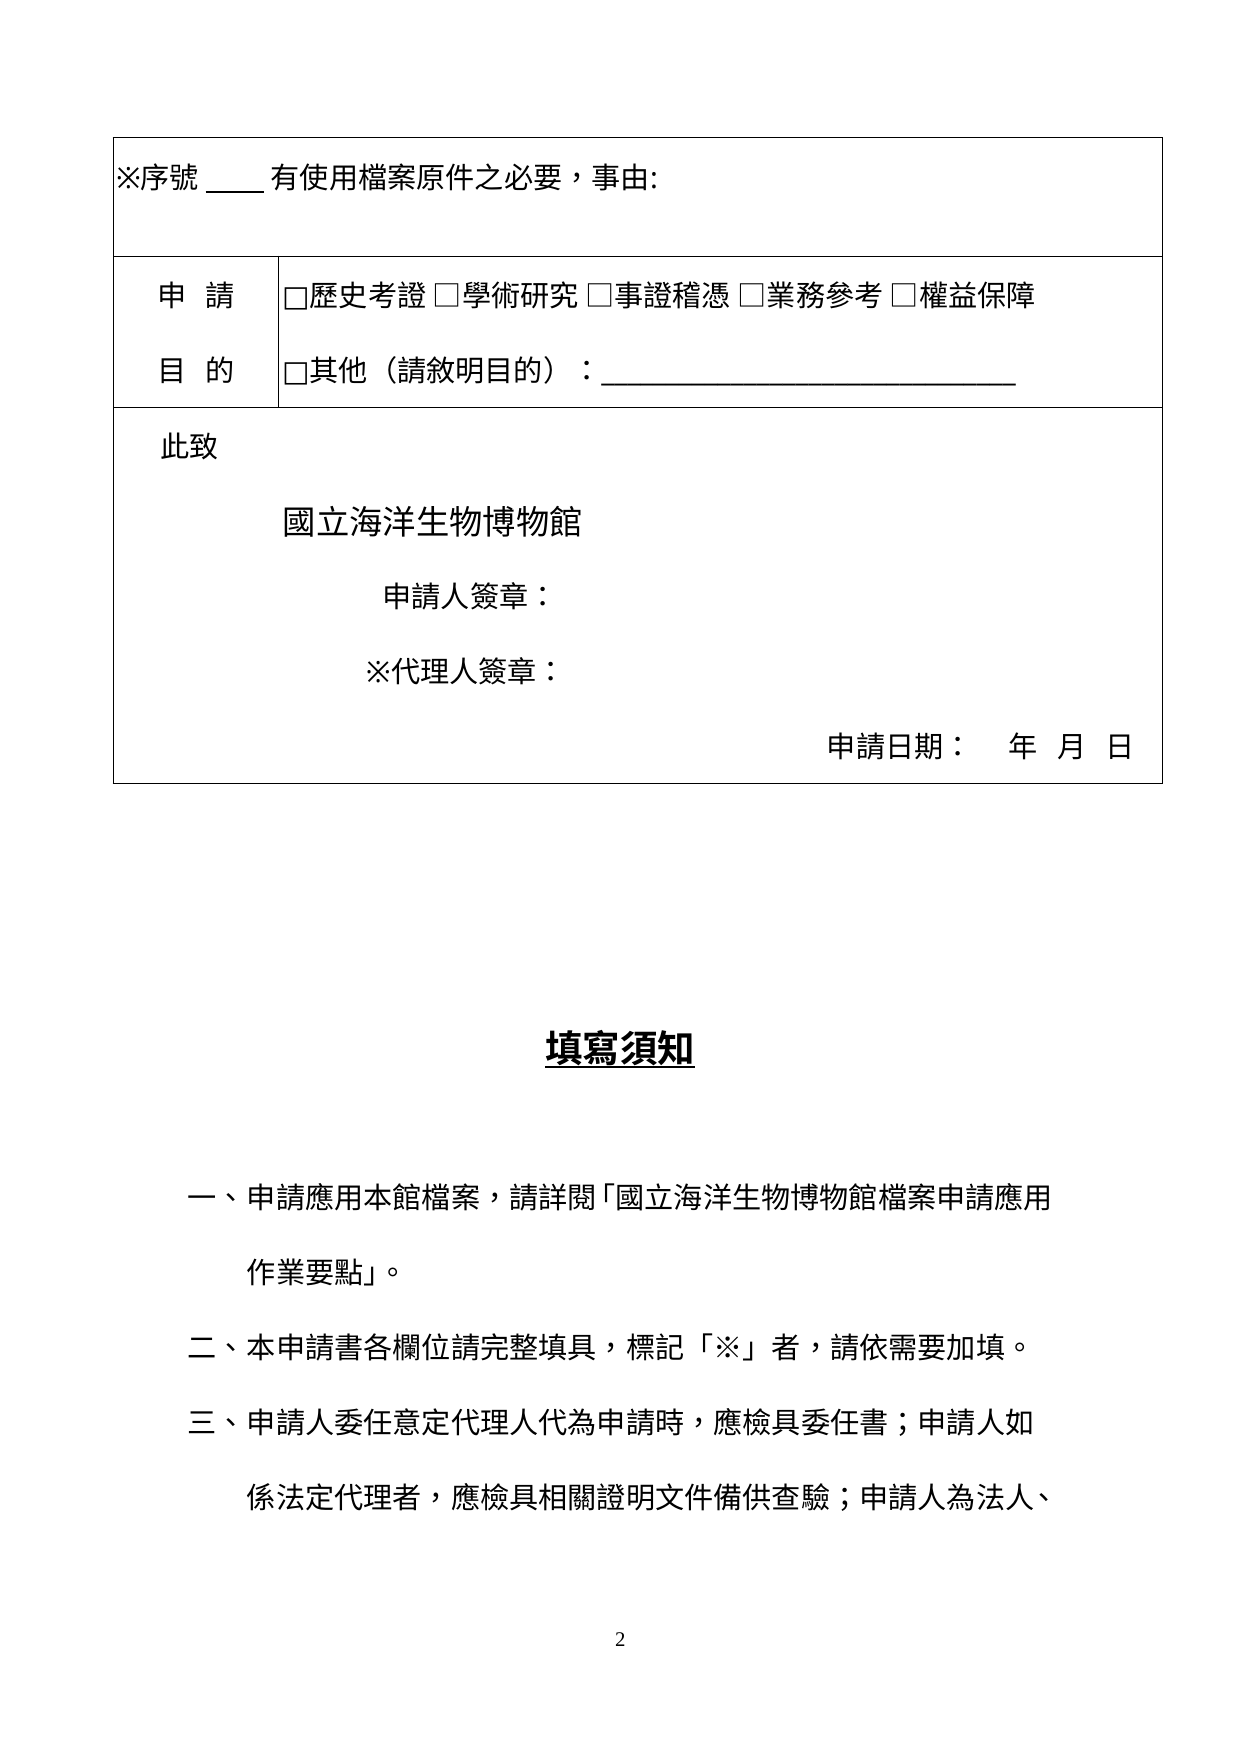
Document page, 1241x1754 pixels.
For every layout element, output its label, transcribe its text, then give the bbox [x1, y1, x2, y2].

table_cell □歷史考證 □學術研究 □事證稽憑 □業務參考 □權益保障 □其他（請敘明目的）：________________________________ [279, 257, 1162, 407]
list 申請人委任意定代理人代為申請時，應檢具委任書；申請人如係法定代理者，應檢具相關證明文件備供查驗；申請人為法人、團體者，應附登記證明文件影本；申請案件屬個人隱私資料者，並應檢具身分關係證明文件。 [187, 1384, 1053, 1534]
text 填寫須知 [187, 1009, 1053, 1084]
table_cell ※序號 有使用檔案原件之必要，事由: [114, 138, 1162, 256]
table_cell 申 請 目 的 [114, 257, 278, 407]
list 本申請書各欄位請完整填具，標記「※」者，請依需要加填。 [187, 1309, 1053, 1384]
list 申請應用本館檔案，請詳閱「國立海洋生物博物館檔案申請應用作業要點」。 [187, 1159, 1053, 1309]
table_cell 此致 國立海洋生物博物館 申請人簽章： ※代理人簽章： 申請日期： 年 月 日 [114, 408, 1162, 783]
